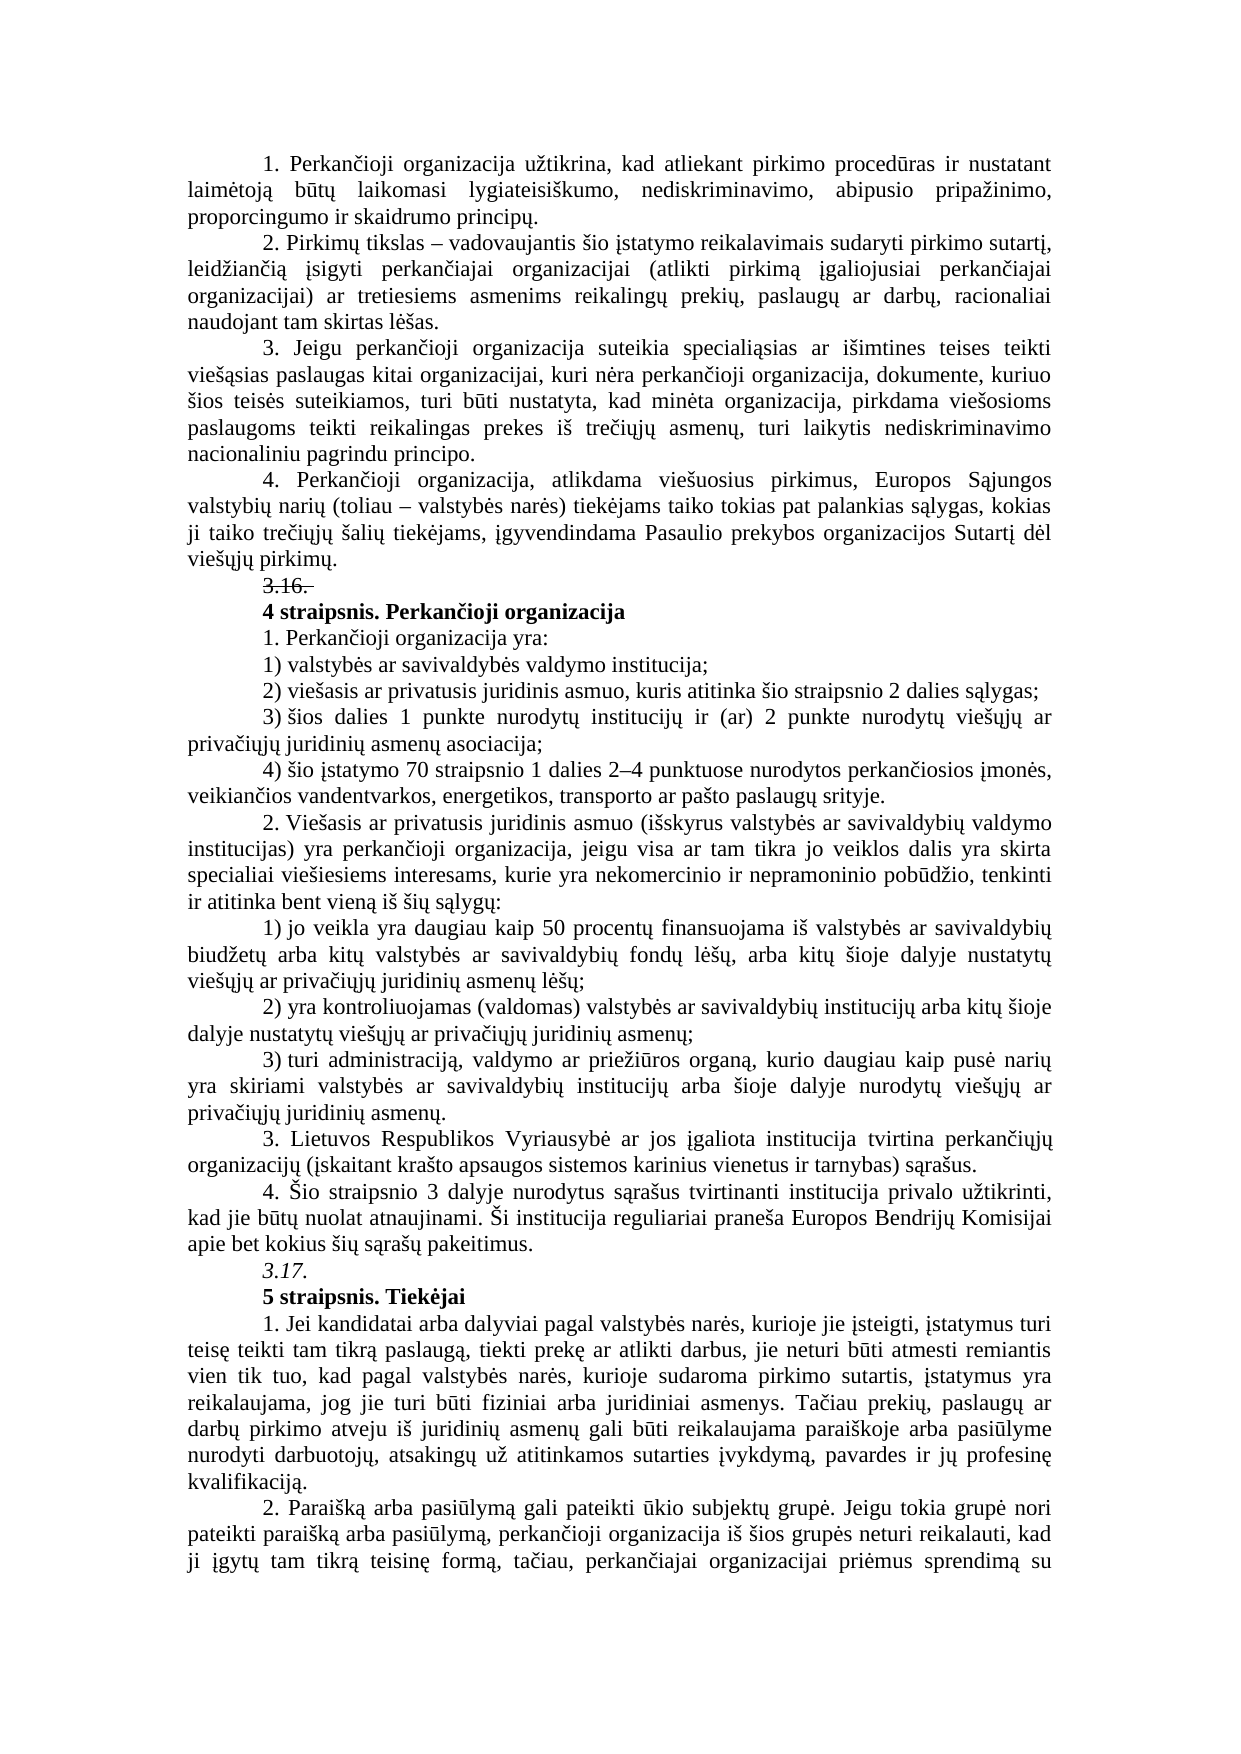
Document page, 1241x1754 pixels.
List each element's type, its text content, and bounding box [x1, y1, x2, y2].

text 1. Perkančioji organizacija užtikrina, kad atliekant pirkimo procedūras ir nustatant laimėtoją būtų laikomasi lygiateisiškumo, nediskriminavimo, abipusio pripažinimo, proporcingumo ir skaidrumo principų. [187, 150, 1053, 229]
text 4. Šio straipsnio 3 dalyje nurodytus sąrašus tvirtinanti institucija privalo užtikrinti, kad jie būtų nuolat atnaujinami. Ši institucija reguliariai praneša Europos Bendrijų Komisijai apie bet kokius šių sąrašų pakeitimus. [187, 1178, 1053, 1257]
text 2. Paraišką arba pasiūlymą gali pateikti ūkio subjektų grupė. Jeigu tokia grupė nori pateikti paraišką arba pasiūlymą, perkančioji organizacija iš šios grupės neturi reikalauti, kad ji įgytų tam tikrą teisinę formą, tačiau, perkančiajai organizacijai priėmus sprendimą su [187, 1494, 1053, 1573]
text 4. Perkančioji organizacija, atlikdama viešuosius pirkimus, Europos Sąjungos valstybių narių (toliau – valstybės narės) tiekėjams taiko tokias pat palankias sąlygas, kokias ji taiko trečiųjų šalių tiekėjams, įgyvendindama Pasaulio prekybos organizacijos Sutartį dėl viešųjų pirkimų. [187, 466, 1053, 572]
text 1) jo veikla yra daugiau kaip 50 procentų finansuojama iš valstybės ar savivaldybių biudžetų arba kitų valstybės ar savivaldybių fondų lėšų, arba kitų šioje dalyje nustatytų viešųjų ar privačiųjų juridinių asmenų lėšų; [187, 914, 1053, 993]
text 3) šios dalies 1 punkte nurodytų institucijų ir (ar) 2 punkte nurodytų viešųjų ar privačiųjų juridinių asmenų asociacija; [187, 703, 1053, 756]
text 2) viešasis ar privatusis juridinis asmuo, kuris atitinka šio straipsnio 2 dalies sąlygas; [187, 677, 1053, 703]
text 3. Lietuvos Respublikos Vyriausybė ar jos įgaliota institucija tvirtina perkančiųjų organizacijų (įskaitant krašto apsaugos sistemos karinius vienetus ir tarnybas) sąrašus. [187, 1125, 1053, 1178]
text 1. Jei kandidatai arba dalyviai pagal valstybės narės, kurioje jie įsteigti, įstatymus turi teisę teikti tam tikrą paslaugą, tiekti prekę ar atlikti darbus, jie neturi būti atmesti remiantis vien tik tuo, kad pagal valstybės narės, kurioje sudaroma pirkimo sutartis, įstatymus yra reikalaujama, jog jie turi būti fiziniai arba juridiniai asmenys. Tačiau prekių, paslaugų ar darbų pirkimo atveju iš juridinių asmenų gali būti reikalaujama paraiškoje arba pasiūlyme nurodyti darbuotojų, atsakingų už atitinkamos sutarties įvykdymą, pavardes ir jų profesinę kvalifikaciją. [187, 1309, 1053, 1494]
text 5 straipsnis. Tiekėjai [187, 1283, 1053, 1309]
text 3. Jeigu perkančioji organizacija suteikia specialiąsias ar išimtines teises teikti viešąsias paslaugas kitai organizacijai, kuri nėra perkančioji organizacija, dokumente, kuriuo šios teisės suteikiamos, turi būti nustatyta, kad minėta organizacija, pirkdama viešosioms paslaugoms teikti reikalingas prekes iš trečiųjų asmenų, turi laikytis nediskriminavimo nacionaliniu pagrindu principo. [187, 334, 1053, 466]
text 2. Viešasis ar privatusis juridinis asmuo (išskyrus valstybės ar savivaldybių valdymo institucijas) yra perkančioji organizacija, jeigu visa ar tam tikra jo veiklos dalis yra skirta specialiai viešiesiems interesams, kurie yra nekomercinio ir nepramoninio pobūdžio, tenkinti ir atitinka bent vieną iš šių sąlygų: [187, 809, 1053, 914]
text 2) yra kontroliuojamas (valdomas) valstybės ar savivaldybių institucijų arba kitų šioje dalyje nustatytų viešųjų ar privačiųjų juridinių asmenų; [187, 993, 1053, 1046]
text 4 straipsnis. Perkančioji organizacija [187, 598, 1053, 624]
text 1. Perkančioji organizacija yra: [187, 624, 1053, 651]
text 4) šio įstatymo 70 straipsnio 1 dalies 2–4 punktuose nurodytos perkančiosios įmonės, veikiančios vandentvarkos, energetikos, transporto ar pašto paslaugų srityje. [187, 756, 1053, 809]
text 3) turi administraciją, valdymo ar priežiūros organą, kurio daugiau kaip pusė narių yra skiriami valstybės ar savivaldybių institucijų arba šioje dalyje nurodytų viešųjų ar privačiųjų juridinių asmenų. [187, 1046, 1053, 1125]
text 2. Pirkimų tikslas – vadovaujantis šio įstatymo reikalavimais sudaryti pirkimo sutartį, leidžiančią įsigyti perkančiajai organizacijai (atlikti pirkimą įgaliojusiai perkančiajai organizacijai) ar tretiesiems asmenims reikalingų prekių, paslaugų ar darbų, racionaliai naudojant tam skirtas lėšas. [187, 229, 1053, 334]
text 1) valstybės ar savivaldybės valdymo institucija; [187, 651, 1053, 677]
